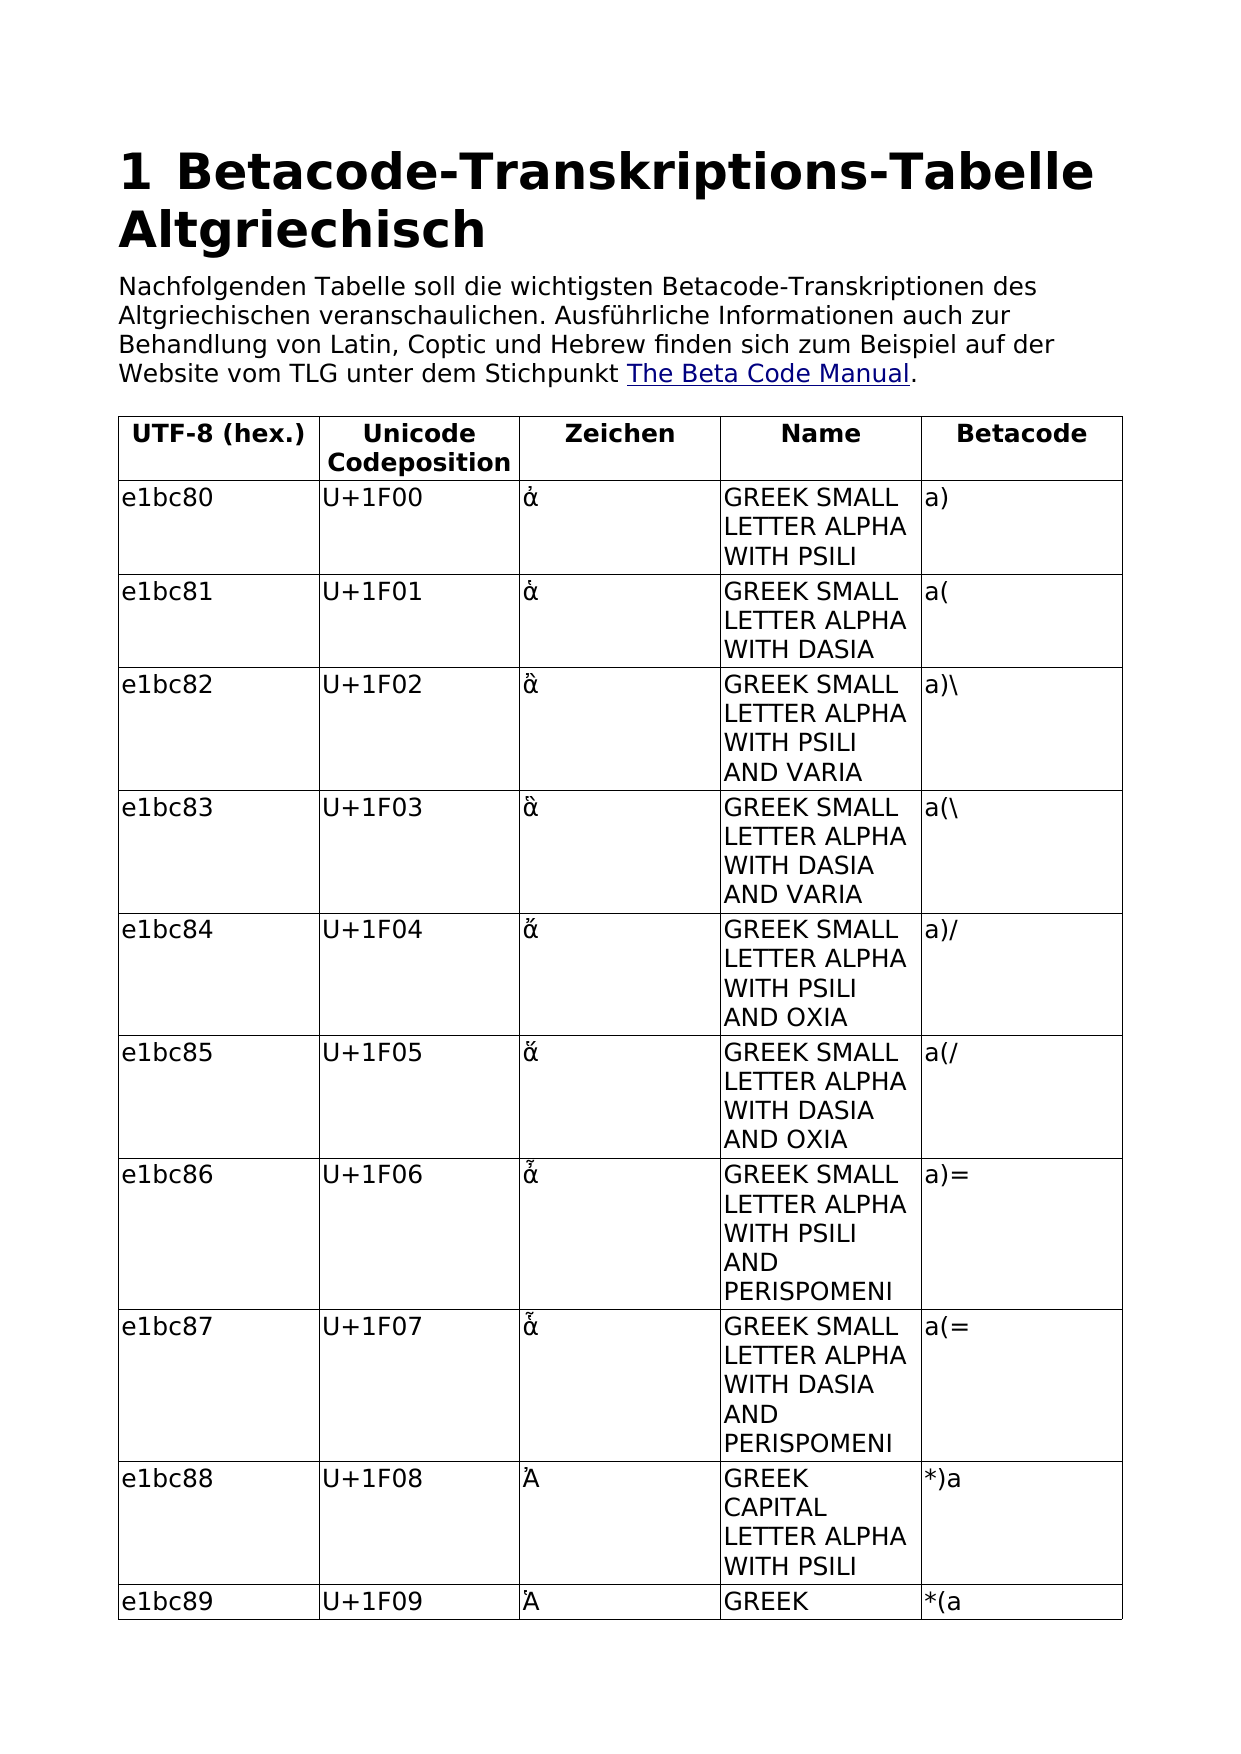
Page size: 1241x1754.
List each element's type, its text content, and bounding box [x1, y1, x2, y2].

table_cell ἃ [520, 791, 720, 912]
table_cell a)\ [922, 668, 1122, 790]
table_cell e1bc83 [119, 791, 319, 912]
table_cell e1bc81 [119, 575, 319, 667]
table_cell a)= [922, 1159, 1122, 1309]
table_cell GREEK SMALL LETTER ALPHA WITH PSILI AND VARIA [721, 668, 921, 790]
table_cell U+1F00 [320, 481, 519, 574]
table_cell a(= [922, 1310, 1122, 1461]
table_cell ἇ [520, 1310, 720, 1461]
table_cell U+1F02 [320, 668, 519, 790]
table_header Betacode [922, 417, 1122, 480]
table_cell e1bc82 [119, 668, 319, 790]
table_header UTF-8 (hex.) [119, 417, 319, 480]
table_cell U+1F05 [320, 1036, 519, 1158]
table_cell U+1F06 [320, 1159, 519, 1309]
table_cell U+1F07 [320, 1310, 519, 1461]
table_cell GREEK SMALL LETTER ALPHA WITH DASIA AND PERISPOMENI [721, 1310, 921, 1461]
table_cell e1bc80 [119, 481, 319, 574]
table_cell ἆ [520, 1159, 720, 1309]
table_cell GREEK [721, 1585, 921, 1619]
table_cell ἁ [520, 575, 720, 667]
table_cell ἅ [520, 1036, 720, 1158]
table_cell U+1F09 [320, 1585, 519, 1619]
table_cell ἂ [520, 668, 720, 790]
table_cell ἄ [520, 914, 720, 1035]
table_cell a) [922, 481, 1122, 574]
table_cell e1bc85 [119, 1036, 319, 1158]
table_cell GREEK SMALL LETTER ALPHA WITH PSILI [721, 481, 921, 574]
table_cell U+1F08 [320, 1462, 519, 1584]
table_cell e1bc88 [119, 1462, 319, 1584]
table_cell U+1F01 [320, 575, 519, 667]
table_cell U+1F03 [320, 791, 519, 912]
table_cell a( [922, 575, 1122, 667]
table_cell *(a [922, 1585, 1122, 1619]
table_cell GREEK SMALL LETTER ALPHA WITH DASIA AND VARIA [721, 791, 921, 912]
table_cell a)/ [922, 914, 1122, 1035]
table_cell e1bc84 [119, 914, 319, 1035]
table_header Unicode Codeposition [320, 417, 519, 480]
table_cell U+1F04 [320, 914, 519, 1035]
table_cell *)a [922, 1462, 1122, 1584]
table_cell e1bc89 [119, 1585, 319, 1619]
table_cell GREEK SMALL LETTER ALPHA WITH PSILI AND PERISPOMENI [721, 1159, 921, 1309]
table_header Name [721, 417, 921, 480]
table_cell GREEK CAPITAL LETTER ALPHA WITH PSILI [721, 1462, 921, 1584]
table_cell Ἀ [520, 1462, 720, 1584]
table_cell a(\ [922, 791, 1122, 912]
subtitle Betacode-Transkriptions-Tabelle Altgriechisch [118, 143, 1122, 259]
text Nachfolgenden Tabelle soll die wichtigsten Betacode-Transkriptionen des Altgriechischen veranschaulichen. Ausführliche Informationen auch zur Behandlung von Latin, Coptic und Hebrew finden sich zum Beispiel auf der Website vom TLG unter dem Stichpunkt The Beta Code Manual. [118, 272, 1122, 389]
table_cell GREEK SMALL LETTER ALPHA WITH DASIA [721, 575, 921, 667]
table_cell GREEK SMALL LETTER ALPHA WITH DASIA AND OXIA [721, 1036, 921, 1158]
table_cell GREEK SMALL LETTER ALPHA WITH PSILI AND OXIA [721, 914, 921, 1035]
table_cell e1bc86 [119, 1159, 319, 1309]
table_cell ἀ [520, 481, 720, 574]
table_header Zeichen [520, 417, 720, 480]
table_cell Ἁ [520, 1585, 720, 1619]
table_cell a(/ [922, 1036, 1122, 1158]
table_cell e1bc87 [119, 1310, 319, 1461]
